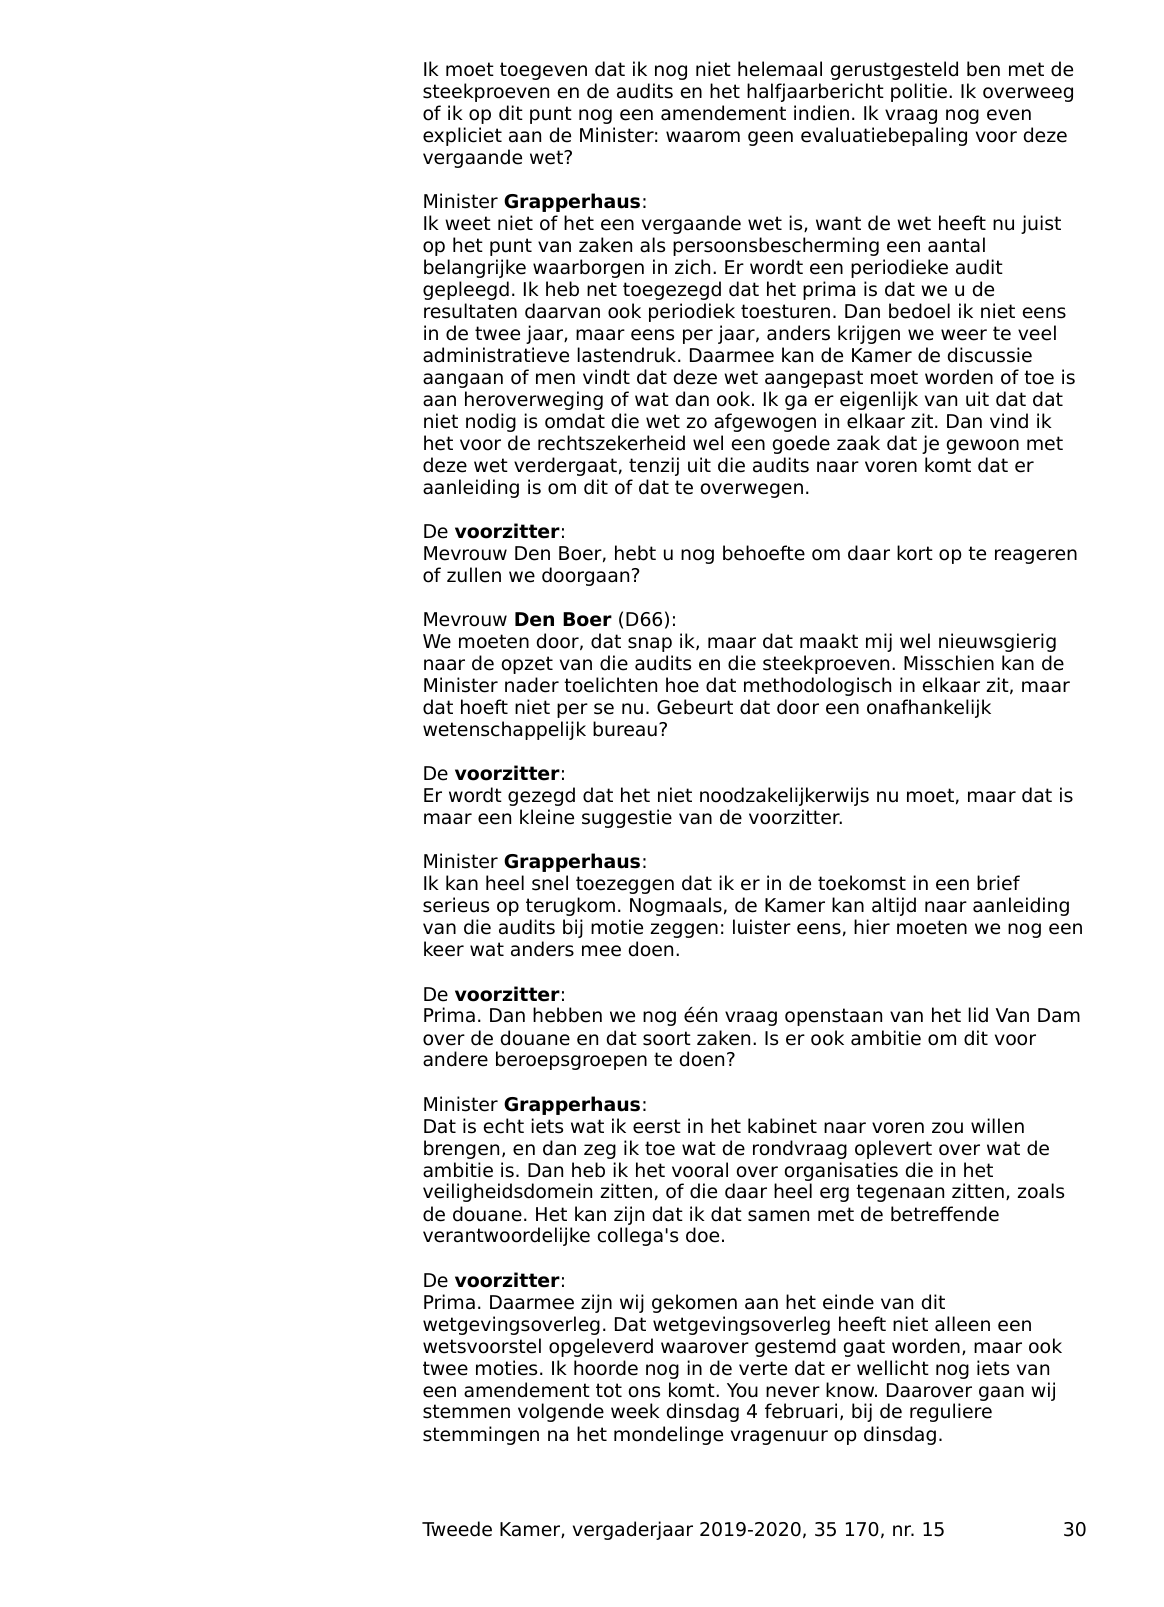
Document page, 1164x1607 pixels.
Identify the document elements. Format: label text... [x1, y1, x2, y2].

text Minister Grapperhaus: [422, 191, 1087, 213]
text Ik moet toegeven dat ik nog niet helemaal gerustgesteld ben met de steekproeven en de audits en het halfjaarbericht politie. Ik overweeg of ik op dit punt nog een amendement indien. Ik vraag nog even expliciet aan de Minister: waarom geen evaluatiebepaling voor deze vergaande wet? [422, 59, 1087, 169]
text Er wordt gezegd dat het niet noodzakelijkerwijs nu moet, maar dat is maar een kleine suggestie van de voorzitter. [422, 785, 1087, 829]
text Prima. Daarmee zijn wij gekomen aan het einde van dit wetgevingsoverleg. Dat wetgevingsoverleg heeft niet alleen een wetsvoorstel opgeleverd waarover gestemd gaat worden, maar ook twee moties. Ik hoorde nog in de verte dat er wellicht nog iets van een amendement tot ons komt. You never know. Daarover gaan wij stemmen volgende week dinsdag 4 februari, bij de reguliere stemmingen na het mondelinge vragenuur op dinsdag. [422, 1292, 1087, 1445]
text Minister Grapperhaus: [422, 1093, 1087, 1116]
text Minister Grapperhaus: [422, 851, 1087, 873]
text We moeten door, dat snap ik, maar dat maakt mij wel nieuwsgierig naar de opzet van die audits en die steekproeven. Misschien kan de Minister nader toelichten hoe dat methodologisch in elkaar zit, maar dat hoeft niet per se nu. Gebeurt dat door een onafhankelijk wetenschappelijk bureau? [422, 631, 1087, 741]
text Mevrouw Den Boer (D66): [422, 609, 1087, 631]
text Dat is echt iets wat ik eerst in het kabinet naar voren zou willen brengen, en dan zeg ik toe wat de rondvraag oplevert over wat de ambitie is. Dan heb ik het vooral over organisaties die in het veiligheidsdomein zitten, of die daar heel erg tegenaan zitten, zoals de douane. Het kan zijn dat ik dat samen met de betreffende verantwoordelijke collega's doe. [422, 1116, 1087, 1247]
text Prima. Dan hebben we nog één vraag openstaan van het lid Van Dam over de douane en dat soort zaken. Is er ook ambitie om dit voor andere beroepsgroepen te doen? [422, 1005, 1087, 1071]
text De voorzitter: [422, 1269, 1087, 1292]
text De voorzitter: [422, 763, 1087, 785]
text Ik kan heel snel toezeggen dat ik er in de toekomst in een brief serieus op terugkom. Nogmaals, de Kamer kan altijd naar aanleiding van die audits bij motie zeggen: luister eens, hier moeten we nog een keer wat anders mee doen. [422, 873, 1087, 961]
text Mevrouw Den Boer, hebt u nog behoefte om daar kort op te reageren of zullen we doorgaan? [422, 543, 1087, 587]
text Ik weet niet of het een vergaande wet is, want de wet heeft nu juist op het punt van zaken als persoonsbescherming een aantal belangrijke waarborgen in zich. Er wordt een periodieke audit gepleegd. Ik heb net toegezegd dat het prima is dat we u de resultaten daarvan ook periodiek toesturen. Dan bedoel ik niet eens in de twee jaar, maar eens per jaar, anders krijgen we weer te veel administratieve lastendruk. Daarmee kan de Kamer de discussie aangaan of men vindt dat deze wet aangepast moet worden of toe is aan heroverweging of wat dan ook. Ik ga er eigenlijk van uit dat dat niet nodig is omdat die wet zo afgewogen in elkaar zit. Dan vind ik het voor de rechtszekerheid wel een goede zaak dat je gewoon met deze wet verdergaat, tenzij uit die audits naar voren komt dat er aanleiding is om dit of dat te overwegen. [422, 213, 1087, 499]
text De voorzitter: [422, 983, 1087, 1005]
text De voorzitter: [422, 521, 1087, 543]
